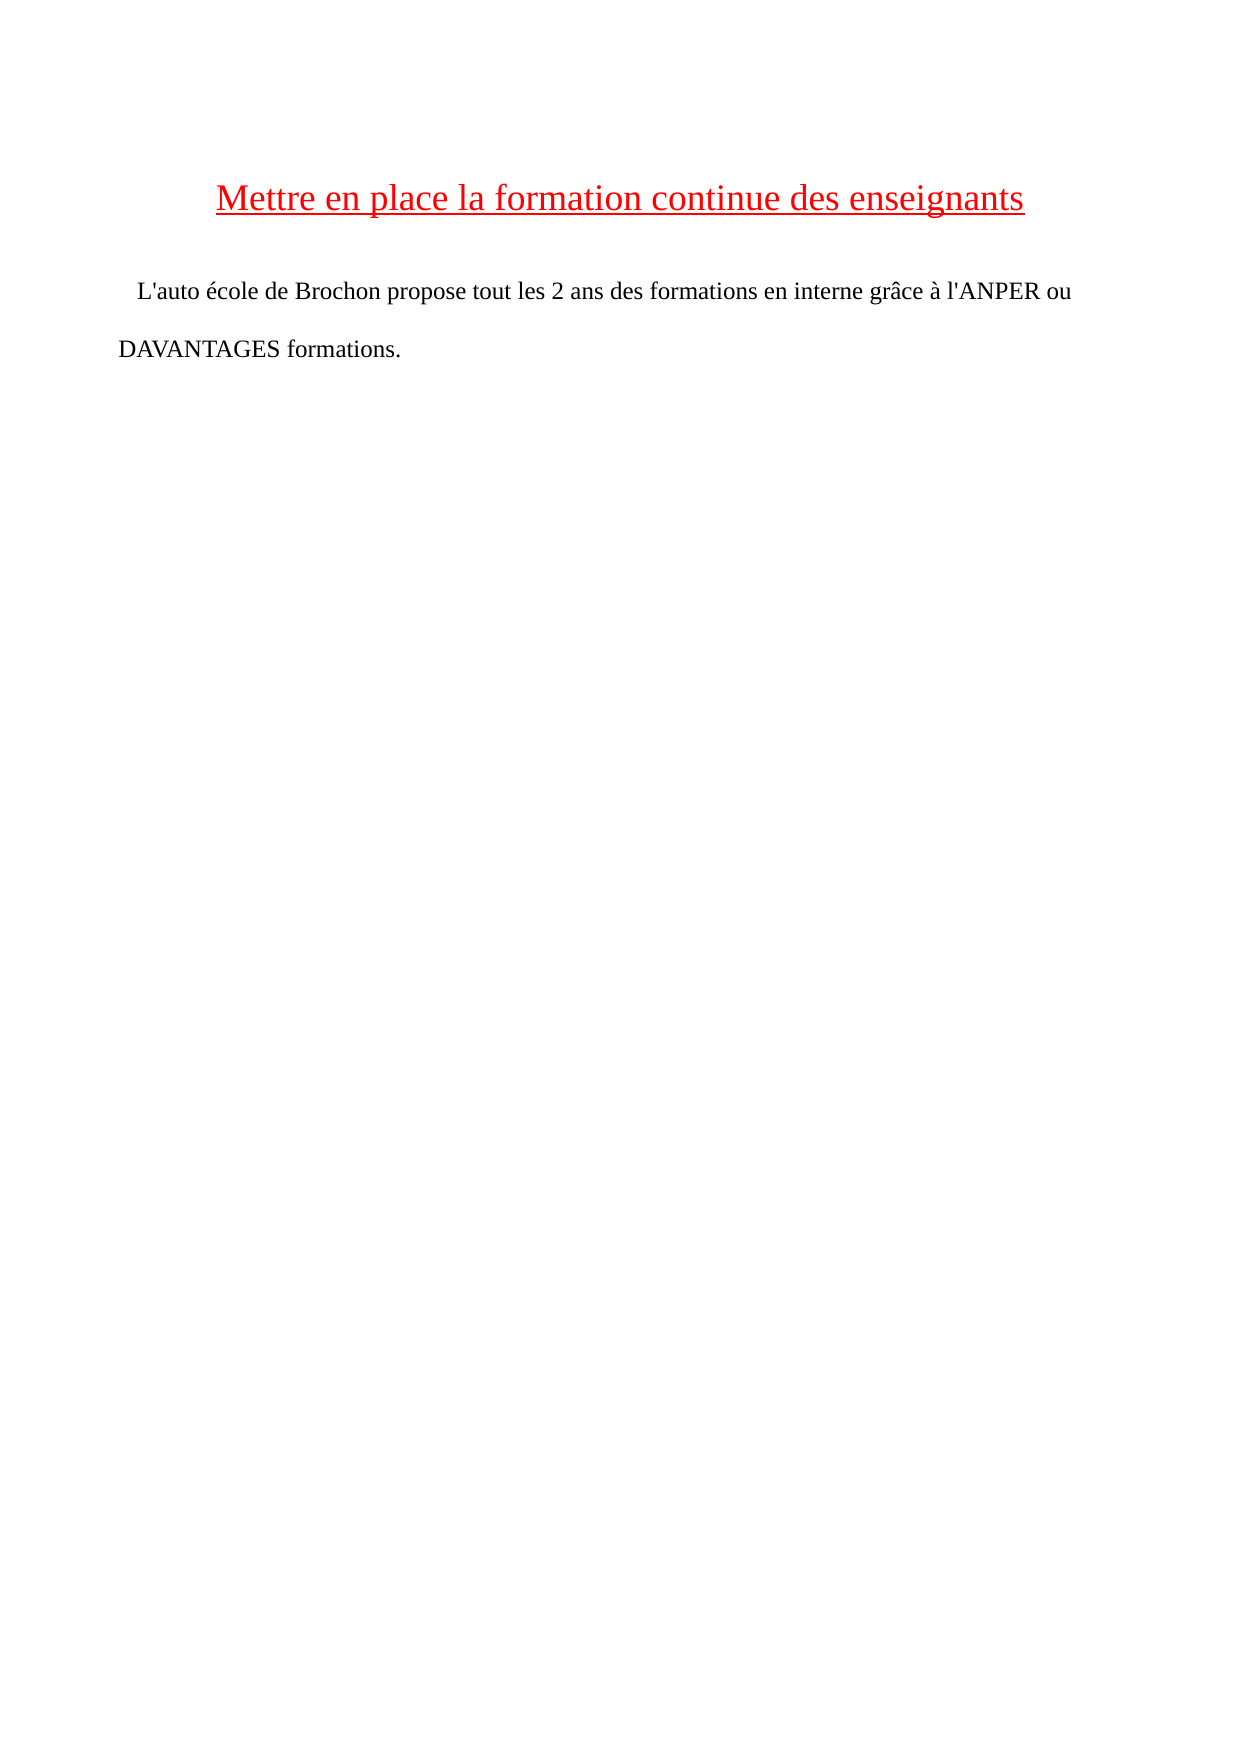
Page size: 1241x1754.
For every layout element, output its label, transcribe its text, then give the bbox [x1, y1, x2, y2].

text L'auto école de Brochon propose tout les 2 ans des formations en interne grâce à l'ANPER ou [118, 276, 1122, 305]
text DAVANTAGES formations. [118, 334, 1122, 362]
text Mettre en place la formation continue des enseignants [118, 176, 1122, 219]
